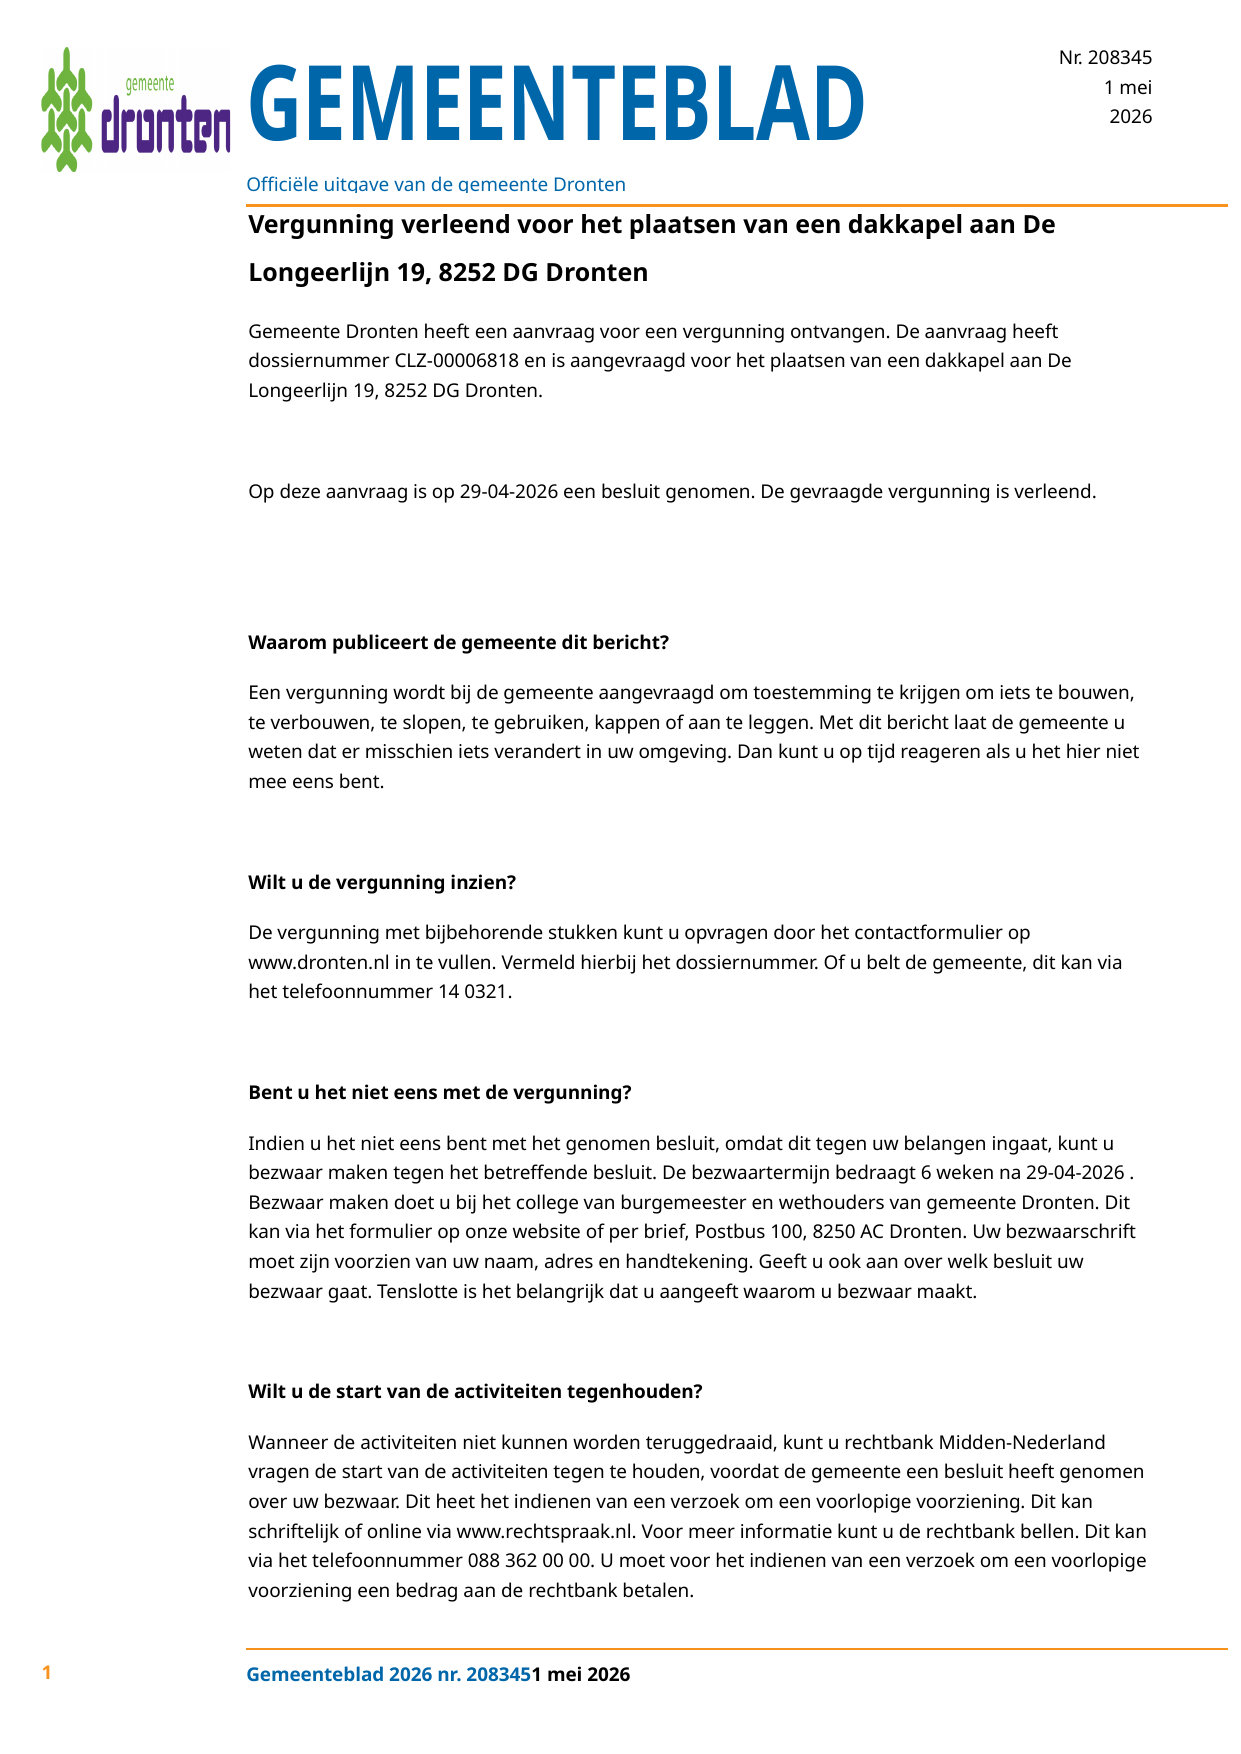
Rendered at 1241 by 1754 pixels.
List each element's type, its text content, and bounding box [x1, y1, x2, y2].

text Wanneer de activiteiten niet kunnen worden teruggedraaid, kunt u rechtbank Midden-Nederland vragen de start van de activiteiten tegen te houden, voordat de gemeente een besluit heeft genomen over uw bezwaar. Dit heet het indienen van een verzoek om een voorlopige voorziening. Dit kan schriftelijk of online via www.rechtspraak.nl. Voor meer informatie kunt u de rechtbank bellen. Dit kan via het telefoonnummer 088 362 00 00. U moet voor het indienen van een verzoek om een voorlopige voorziening een bedrag aan de rechtbank betalen. [248, 1429, 1152, 1603]
picture [41, 47, 231, 172]
text Wilt u de vergunning inzien? [248, 869, 1152, 895]
text De vergunning met bijbehorende stukken kunt u opvragen door het contactformulier op www.dronten.nl in te vullen. Vermeld hierbij het dossiernummer. Of u belt de gemeente, dit kan via het telefoonnummer 14 0321. [248, 919, 1152, 1004]
text Een vergunning wordt bij de gemeente aangevraagd om toestemming te krijgen om iets te bouwen, te verbouwen, te slopen, te gebruiken, kappen of aan te leggen. Met dit bericht laat de gemeente u weten dat er misschien iets verandert in uw omgeving. Dan kunt u op tijd reageren als u het hier niet mee eens bent. [248, 679, 1152, 794]
text Waarom publiceert de gemeente dit bericht? [248, 629, 1152, 655]
text Op deze aanvraag is op 29-04-2026 een besluit genomen. De gevraagde vergunning is verleend. [248, 478, 1152, 504]
text Indien u het niet eens bent met het genomen besluit, omdat dit tegen uw belangen ingaat, kunt u bezwaar maken tegen het betreffende besluit. De bezwaartermijn bedraagt 6 weken na 29-04-2026 . Bezwaar maken doet u bij het college van burgemeester en wethouders van gemeente Dronten. Dit kan via het formulier op onze website of per brief, Postbus 100, 8250 AC Dronten. Uw bezwaarschrift moet zijn voorzien van uw naam, adres en handtekening. Geeft u ook aan over welk besluit uw bezwaar gaat. Tenslotte is het belangrijk dat u aangeeft waarom u bezwaar maakt. [248, 1130, 1152, 1304]
text Vergunning verleend voor het plaatsen van een dakkapel aan De Longeerlijn 19, 8252 DG Dronten [248, 207, 1152, 288]
text Bent u het niet eens met de vergunning? [248, 1079, 1152, 1105]
text Gemeente Dronten heeft een aanvraag voor een vergunning ontvangen. De aanvraag heeft dossiernummer CLZ-00006818 en is aangevraagd voor het plaatsen van een dakkapel aan De Longeerlijn 19, 8252 DG Dronten. [248, 318, 1152, 403]
text Wilt u de start van de activiteiten tegenhouden? [248, 1379, 1152, 1404]
